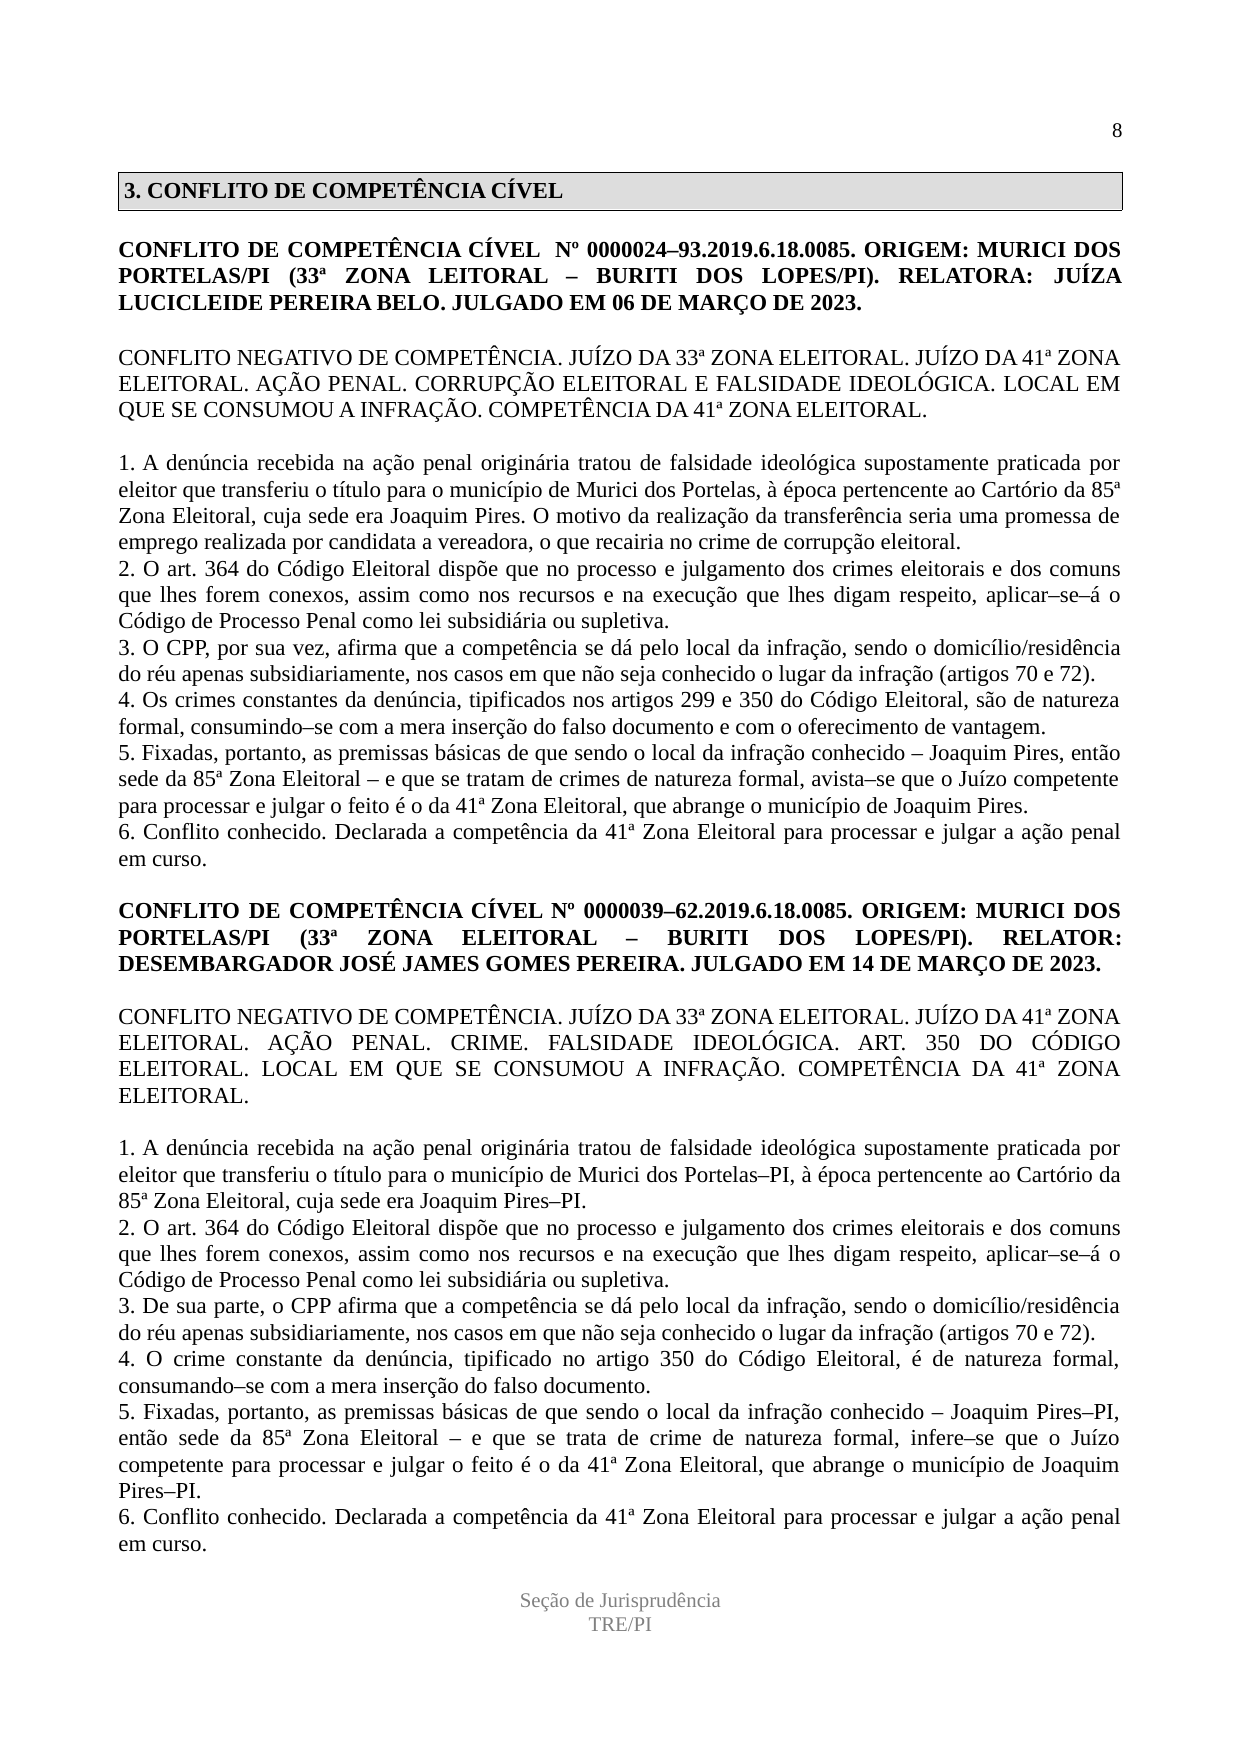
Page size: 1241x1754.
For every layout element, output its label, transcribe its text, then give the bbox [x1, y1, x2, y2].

text 2. O art. 364 do Código Eleitoral dispõe que no processo e julgamento dos crimes eleitorais e dos comuns que lhes forem conexos, assim como nos recursos e na execução que lhes digam respeito, aplicar–se–á o Código de Processo Penal como lei subsidiária ou supletiva. [118, 555, 1122, 634]
text 4. Os crimes constantes da denúncia, tipificados nos artigos 299 e 350 do Código Eleitoral, são de natureza formal, consumindo–se com a mera inserção do falso documento e com o oferecimento de vantagem. [118, 686, 1122, 739]
text CONFLITO NEGATIVO DE COMPETÊNCIA. JUÍZO DA 33ª ZONA ELEITORAL. JUÍZO DA 41ª ZONA ELEITORAL. AÇÃO PENAL. CORRUPÇÃO ELEITORAL E FALSIDADE IDEOLÓGICA. LOCAL EM QUE SE CONSUMOU A INFRAÇÃO. COMPETÊNCIA DA 41ª ZONA ELEITORAL. [118, 344, 1122, 423]
text 1. A denúncia recebida na ação penal originária tratou de falsidade ideológica supostamente praticada por eleitor que transferiu o título para o município de Murici dos Portelas, à época pertencente ao Cartório da 85ª Zona Eleitoral, cuja sede era Joaquim Pires. O motivo da realização da transferência seria uma promessa de emprego realizada por candidata a vereadora, o que recairia no crime de corrupção eleitoral. [118, 449, 1122, 555]
text 2. O art. 364 do Código Eleitoral dispõe que no processo e julgamento dos crimes eleitorais e dos comuns que lhes forem conexos, assim como nos recursos e na execução que lhes digam respeito, aplicar–se–á o Código de Processo Penal como lei subsidiária ou supletiva. [118, 1213, 1122, 1293]
text 1. A denúncia recebida na ação penal originária tratou de falsidade ideológica supostamente praticada por eleitor que transferiu o título para o município de Murici dos Portelas–PI, à época pertencente ao Cartório da 85ª Zona Eleitoral, cuja sede era Joaquim Pires–PI. [118, 1134, 1122, 1213]
text 6. Conflito conhecido. Declarada a competência da 41ª Zona Eleitoral para processar e julgar a ação penal em curso. [118, 818, 1122, 871]
text 3. De sua parte, o CPP afirma que a competência se dá pelo local da infração, sendo o domicílio/residência do réu apenas subsidiariamente, nos casos em que não seja conhecido o lugar da infração (artigos 70 e 72). [118, 1293, 1122, 1345]
text CONFLITO DE COMPETÊNCIA CÍVEL Nº 0000024–93.2019.6.18.0085. ORIGEM: MURICI DOS PORTELAS/PI (33ª ZONA LEITORAL – BURITI DOS LOPES/PI). RELATORA: JUÍZA LUCICLEIDE PEREIRA BELO. JULGADO EM 06 DE MARÇO DE 2023. [118, 236, 1122, 315]
text 5. Fixadas, portanto, as premissas básicas de que sendo o local da infração conhecido – Joaquim Pires–PI, então sede da 85ª Zona Eleitoral – e que se trata de crime de natureza formal, infere–se que o Juízo competente para processar e julgar o feito é o da 41ª Zona Eleitoral, que abrange o município de Joaquim Pires–PI. [118, 1398, 1122, 1503]
text 5. Fixadas, portanto, as premissas básicas de que sendo o local da infração conhecido – Joaquim Pires, então sede da 85ª Zona Eleitoral – e que se tratam de crimes de natureza formal, avista–se que o Juízo competente para processar e julgar o feito é o da 41ª Zona Eleitoral, que abrange o município de Joaquim Pires. [118, 739, 1122, 818]
table_header 3. CONFLITO DE COMPETÊNCIA CÍVEL [119, 173, 1122, 209]
text 4. O crime constante da denúncia, tipificado no artigo 350 do Código Eleitoral, é de natureza formal, consumando–se com a mera inserção do falso documento. [118, 1345, 1122, 1398]
text 3. O CPP, por sua vez, afirma que a competência se dá pelo local da infração, sendo o domicílio/residência do réu apenas subsidiariamente, nos casos em que não seja conhecido o lugar da infração (artigos 70 e 72). [118, 634, 1122, 686]
text CONFLITO DE COMPETÊNCIA CÍVEL Nº 0000039–62.2019.6.18.0085. ORIGEM: MURICI DOS PORTELAS/PI (33ª ZONA ELEITORAL – BURITI DOS LOPES/PI). RELATOR: DESEMBARGADOR JOSÉ JAMES GOMES PEREIRA. JULGADO EM 14 DE MARÇO DE 2023. [118, 897, 1122, 976]
text 6. Conflito conhecido. Declarada a competência da 41ª Zona Eleitoral para processar e julgar a ação penal em curso. [118, 1503, 1122, 1556]
text CONFLITO NEGATIVO DE COMPETÊNCIA. JUÍZO DA 33ª ZONA ELEITORAL. JUÍZO DA 41ª ZONA ELEITORAL. AÇÃO PENAL. CRIME. FALSIDADE IDEOLÓGICA. ART. 350 DO CÓDIGO ELEITORAL. LOCAL EM QUE SE CONSUMOU A INFRAÇÃO. COMPETÊNCIA DA 41ª ZONA ELEITORAL. [118, 1003, 1122, 1108]
